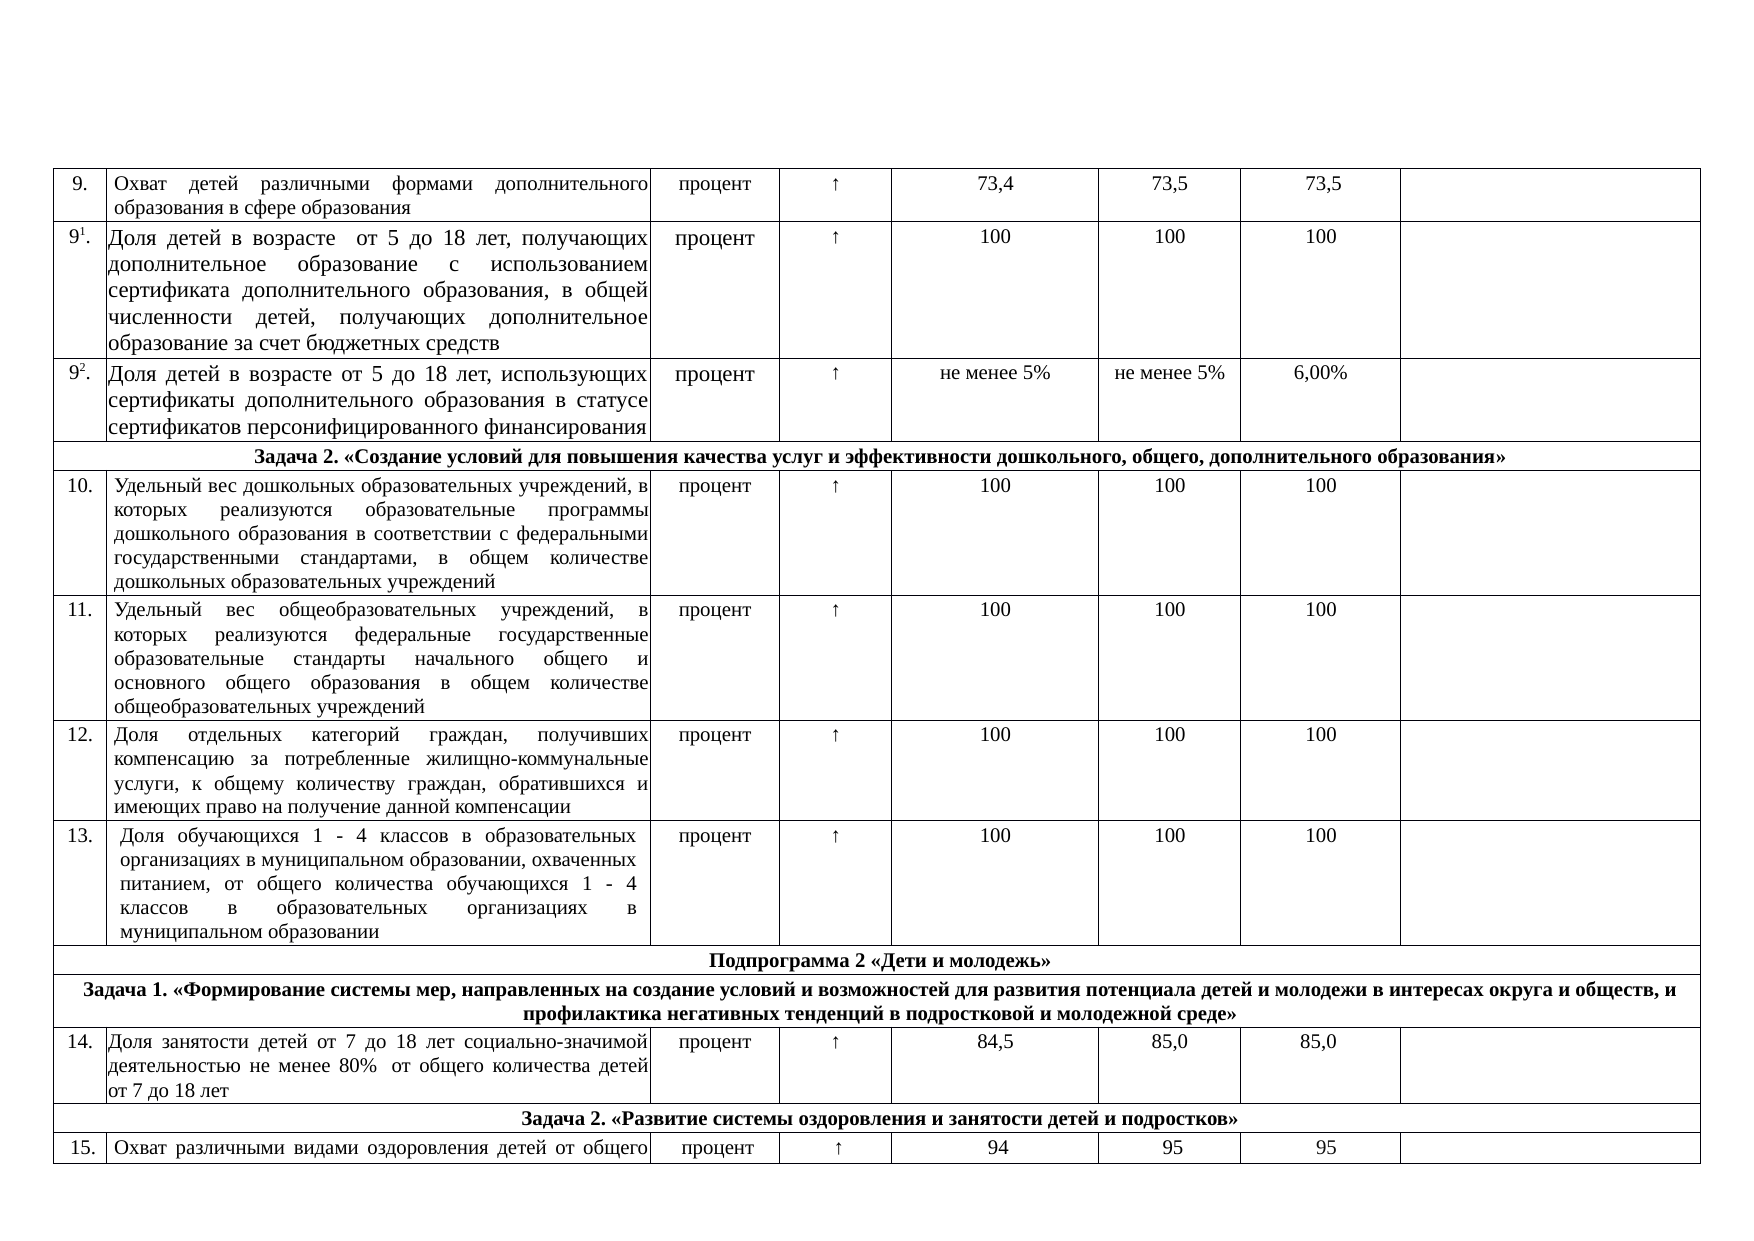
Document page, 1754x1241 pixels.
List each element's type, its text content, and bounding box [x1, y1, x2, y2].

table_cell Задача 1. «Формирование системы мер, направленных на создание условий и возможностей для развития потенциала детей и молодежи в интересах округа и обществ, и профилактика негативных тенденций в подростковой и молодежной среде» [54, 975, 1700, 1027]
table_cell Доля детей в возрасте от 5 до 18 лет, получающих дополнительное образование с использованием сертификата дополнительного образования, в общей численности детей, получающих дополнительное образование за счет бюджетных средств [107, 222, 650, 357]
table_cell 94 [892, 1133, 1098, 1163]
table_cell [1401, 821, 1700, 945]
table_cell 73,4 [892, 169, 1098, 221]
table_cell Задача 2. «Развитие системы оздоровления и занятости детей и подростков» [54, 1104, 1700, 1132]
table_cell 73,5 [1241, 169, 1400, 221]
table_cell [1401, 222, 1700, 357]
table_cell процент [651, 1133, 779, 1163]
table_cell 100 [1099, 721, 1240, 820]
table_cell 100 [1099, 222, 1240, 357]
table_cell ↑ [780, 1028, 891, 1103]
table_cell 100 [1099, 471, 1240, 594]
table_cell Доля обучающихся 1 - 4 классов в образовательных организациях в муниципальном образовании, охваченных питанием, от общего количества обучающихся 1 - 4 классов в образовательных организациях в муниципальном образовании [107, 821, 650, 945]
table_cell [1401, 169, 1700, 221]
table_cell ↑ [780, 596, 891, 719]
table_cell [1401, 721, 1700, 820]
table_cell ↑ [780, 471, 891, 594]
table_cell [1401, 359, 1700, 441]
table_cell не менее 5% [892, 359, 1098, 441]
table_cell процент [651, 471, 779, 594]
table_cell Подпрограмма 2 «Дети и молодежь» [54, 946, 1700, 974]
table_cell 15. [54, 1133, 106, 1163]
table_cell Задача 2. «Создание условий для повышения качества услуг и эффективности дошкольного, общего, дополнительного образования» [54, 442, 1700, 470]
table_cell 9. [54, 169, 106, 221]
table_cell 84,5 [892, 1028, 1098, 1103]
table_cell ↑ [780, 169, 891, 221]
table_cell 100 [1241, 821, 1400, 945]
table_cell Охват детей различными формами дополнительного образования в сфере образования [107, 169, 650, 221]
table_cell 91. [54, 222, 106, 357]
table_cell 85,0 [1241, 1028, 1400, 1103]
table_cell 10. [54, 471, 106, 594]
table_cell 100 [1099, 596, 1240, 719]
table_cell 100 [1241, 471, 1400, 594]
table_cell процент [651, 169, 779, 221]
table_cell 100 [1099, 821, 1240, 945]
table_cell процент [651, 1028, 779, 1103]
table_cell 92. [54, 359, 106, 441]
table_cell [1401, 1028, 1700, 1103]
table_cell 100 [892, 596, 1098, 719]
table_cell 100 [892, 821, 1098, 945]
table_cell Охват различными видами оздоровления детей от общего [107, 1133, 650, 1163]
table_cell [1401, 596, 1700, 719]
table_cell 100 [892, 471, 1098, 594]
table_cell 13. [54, 821, 106, 945]
table_cell 100 [1241, 596, 1400, 719]
table_cell ↑ [780, 1133, 891, 1163]
table_cell ↑ [780, 821, 891, 945]
table_cell процент [651, 821, 779, 945]
table_cell процент [651, 596, 779, 719]
table_cell 14. [54, 1028, 106, 1103]
table_cell Удельный вес общеобразовательных учреждений, в которых реализуются федеральные государственные образовательные стандарты начального общего и основного общего образования в общем количестве общеобразовательных учреждений [107, 596, 650, 719]
table_cell ↑ [780, 721, 891, 820]
table_cell ↑ [780, 222, 891, 357]
table_cell 100 [892, 721, 1098, 820]
table_cell 11. [54, 596, 106, 719]
table_cell процент [651, 721, 779, 820]
table_cell процент [651, 359, 779, 441]
table_cell 100 [1241, 721, 1400, 820]
table_cell 95 [1099, 1133, 1240, 1163]
table_cell процент [651, 222, 779, 357]
table_cell 100 [892, 222, 1098, 357]
table_cell 100 [1241, 222, 1400, 357]
table_cell [1401, 471, 1700, 594]
table_cell не менее 5% [1099, 359, 1240, 441]
table_cell Доля занятости детей от 7 до 18 лет социально-значимой деятельностью не менее 80% от общего количества детей от 7 до 18 лет [107, 1028, 650, 1103]
table_cell 95 [1241, 1133, 1400, 1163]
table_cell 12. [54, 721, 106, 820]
table_cell 73,5 [1099, 169, 1240, 221]
table_cell Доля отдельных категорий граждан, получивших компенсацию за потребленные жилищно-коммунальные услуги, к общему количеству граждан, обратившихся и имеющих право на получение данной компенсации [107, 721, 650, 820]
table_cell 85,0 [1099, 1028, 1240, 1103]
table_cell ↑ [780, 359, 891, 441]
table_cell 6,00% [1241, 359, 1400, 441]
table_cell Доля детей в возрасте от 5 до 18 лет, использующих сертификаты дополнительного образования в статусе сертификатов персонифицированного финансирования [107, 359, 650, 441]
table_cell [1401, 1133, 1700, 1163]
table_cell Удельный вес дошкольных образовательных учреждений, в которых реализуются образовательные программы дошкольного образования в соответствии с федеральными государственными стандартами, в общем количестве дошкольных образовательных учреждений [107, 471, 650, 594]
